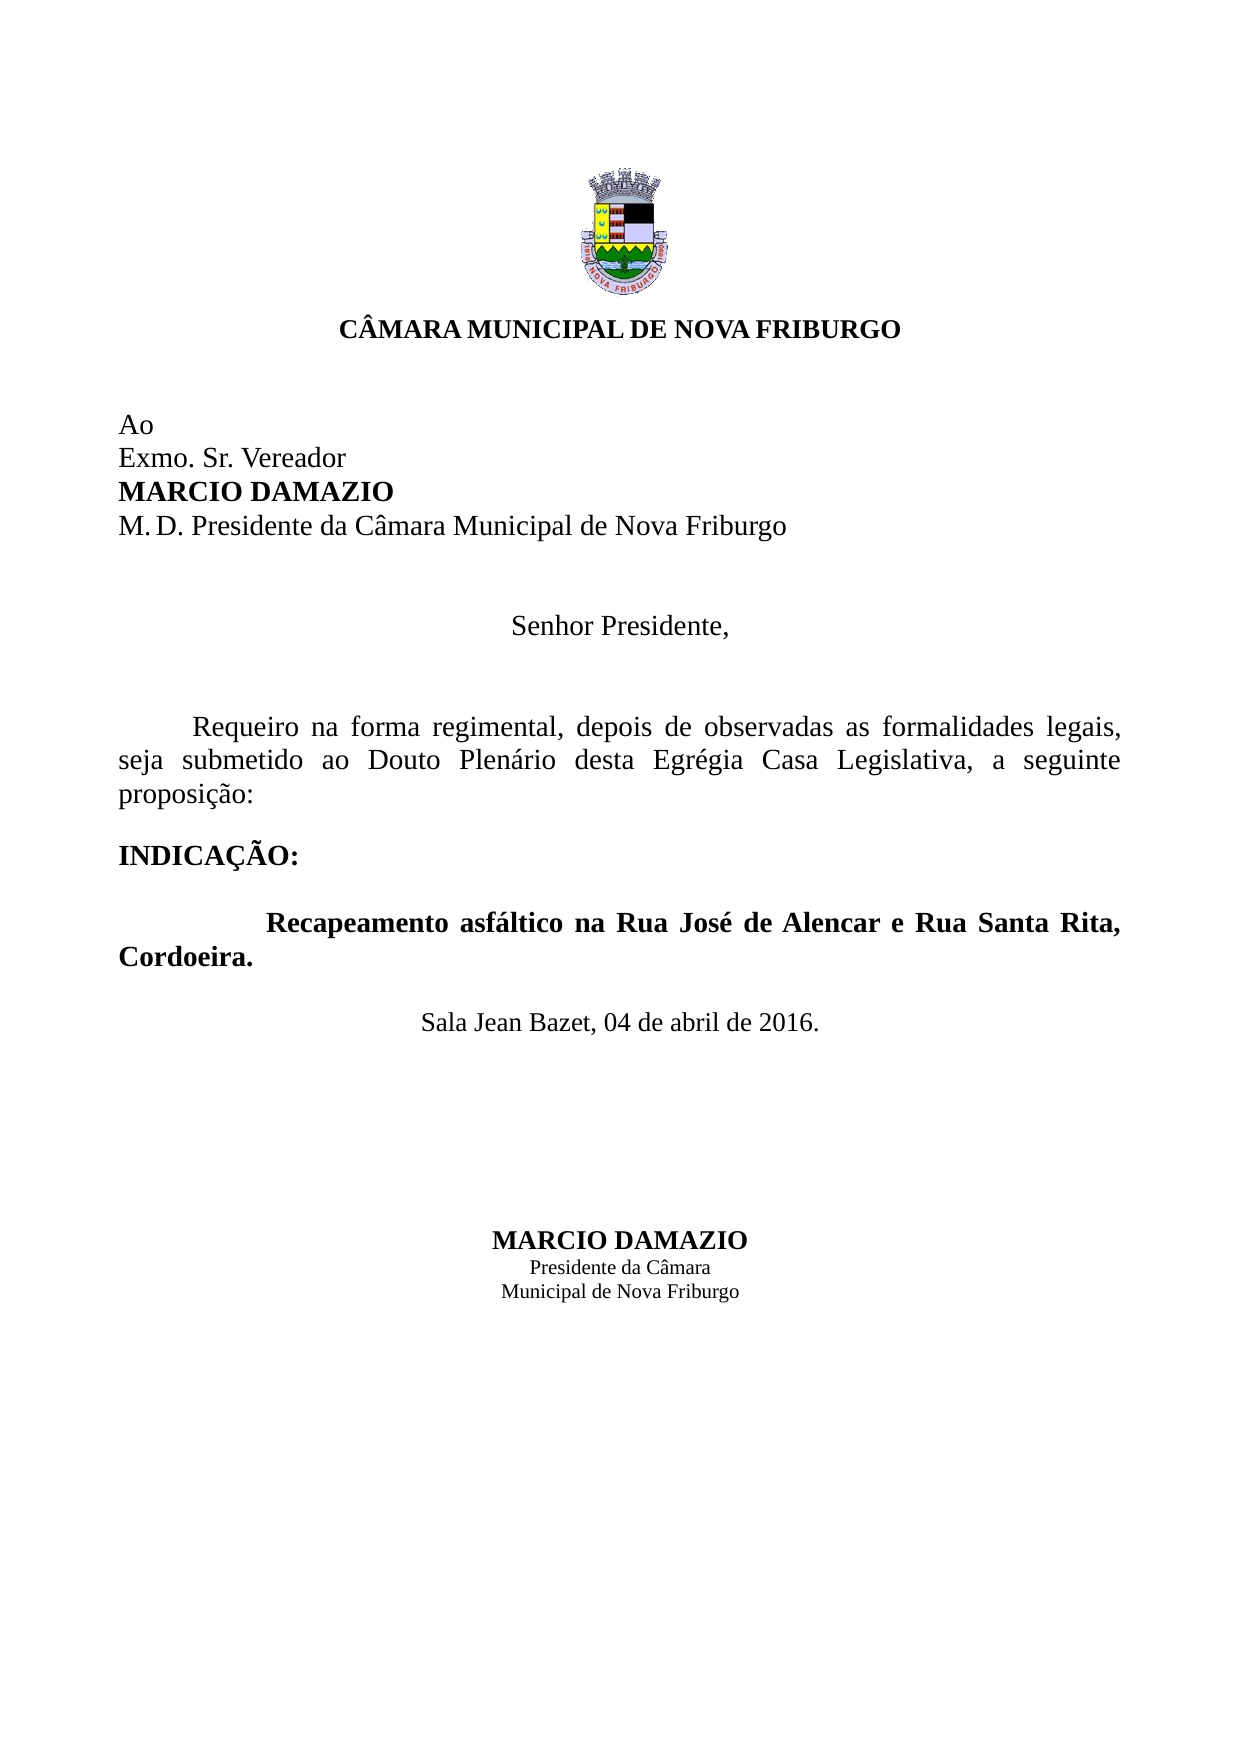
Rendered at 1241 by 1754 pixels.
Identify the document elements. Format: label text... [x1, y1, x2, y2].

text MARCIO DAMAZIO [118, 474, 1122, 508]
picture [566, 156, 674, 305]
text Requeiro na forma regimental, depois de observadas as formalidades legais, seja submetido ao Douto Plenário desta Egrégia Casa Legislativa, a seguinte proposição: [118, 709, 1122, 809]
text Sala Jean Bazet, 04 de abril de 2016. [118, 1006, 1122, 1037]
text INDICAÇÃO: [118, 838, 1122, 872]
text Municipal de Nova Friburgo [118, 1279, 1122, 1303]
list D. Presidente da Câmara Municipal de Nova Friburgo [118, 508, 1122, 541]
text MARCIO DAMAZIO [118, 1224, 1122, 1255]
text Exmo. Sr. Vereador [118, 441, 1122, 474]
text CÂMARA MUNICIPAL DE NOVA FRIBURGO [118, 313, 1122, 344]
text Ao [118, 407, 1122, 441]
text Recapeamento asfáltico na Rua José de Alencar e Rua Santa Rita, Cordoeira. [118, 905, 1122, 972]
text Senhor Presidente, [118, 608, 1122, 642]
text Presidente da Câmara [118, 1255, 1122, 1279]
